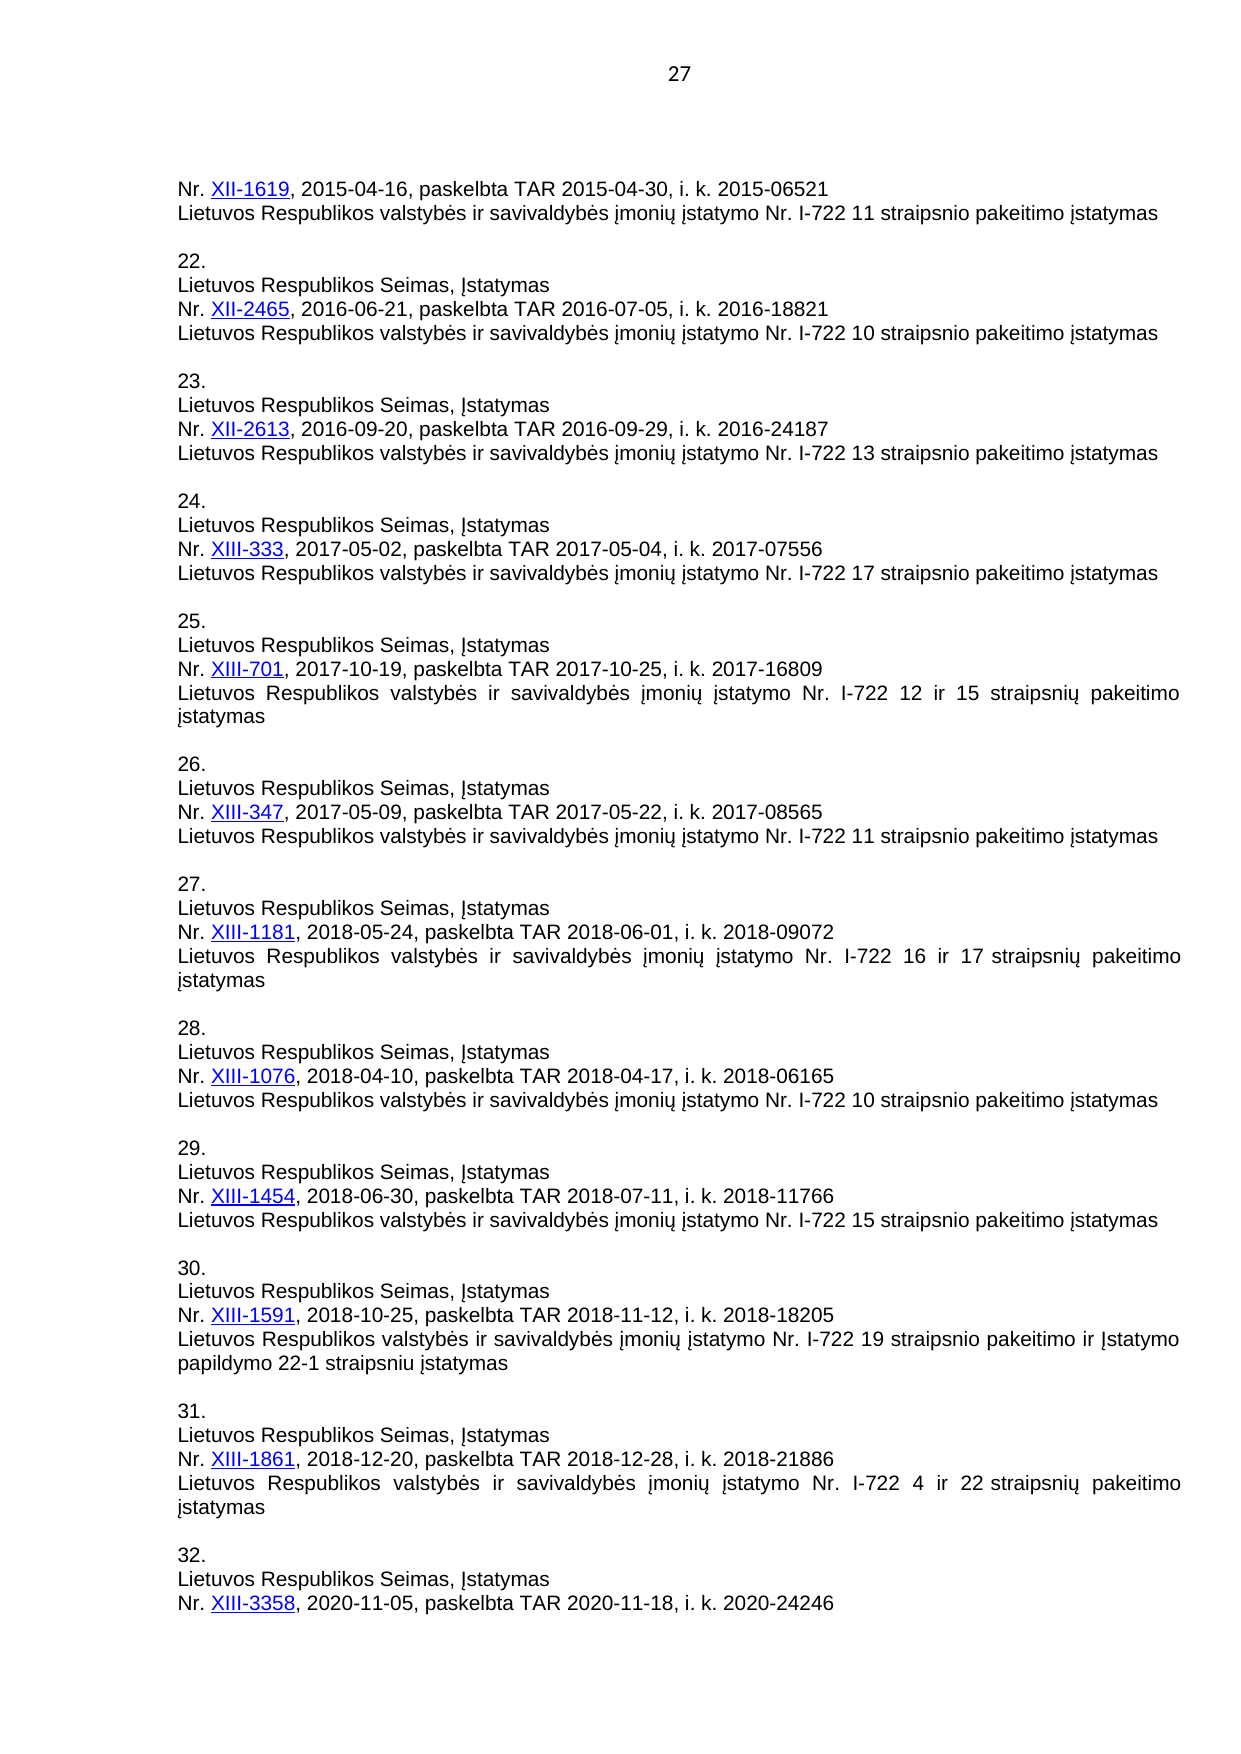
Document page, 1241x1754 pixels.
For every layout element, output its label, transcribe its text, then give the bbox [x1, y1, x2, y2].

text Lietuvos Respublikos Seimas, Įstatymas [177, 1040, 1181, 1064]
text 24. [177, 489, 1181, 513]
text Nr. XIII-1591, 2018-10-25, paskelbta TAR 2018-11-12, i. k. 2018-18205 [177, 1303, 1181, 1327]
text Nr. XII-2465, 2016-06-21, paskelbta TAR 2016-07-05, i. k. 2016-18821 [177, 297, 1181, 321]
text Nr. XIII-1454, 2018-06-30, paskelbta TAR 2018-07-11, i. k. 2018-11766 [177, 1183, 1181, 1207]
text 26. [177, 752, 1181, 776]
text Nr. XIII-1076, 2018-04-10, paskelbta TAR 2018-04-17, i. k. 2018-06165 [177, 1064, 1181, 1088]
text Nr. XIII-1861, 2018-12-20, paskelbta TAR 2018-12-28, i. k. 2018-21886 [177, 1447, 1181, 1471]
text Lietuvos Respublikos valstybės ir savivaldybės įmonių įstatymo Nr. I-722 11 straipsnio pakeitimo įstatymas [177, 201, 1181, 225]
text 30. [177, 1255, 1181, 1279]
text Lietuvos Respublikos valstybės ir savivaldybės įmonių įstatymo Nr. I-722 10 straipsnio pakeitimo įstatymas [177, 1088, 1181, 1112]
text Lietuvos Respublikos Seimas, Įstatymas [177, 513, 1181, 537]
text Lietuvos Respublikos Seimas, Įstatymas [177, 273, 1181, 297]
text 31. [177, 1399, 1181, 1423]
text Lietuvos Respublikos valstybės ir savivaldybės įmonių įstatymo Nr. I-722 11 straipsnio pakeitimo įstatymas [177, 824, 1181, 848]
text Lietuvos Respublikos valstybės ir savivaldybės įmonių įstatymo Nr. I-722 13 straipsnio pakeitimo įstatymas [177, 441, 1181, 465]
text Lietuvos Respublikos valstybės ir savivaldybės įmonių įstatymo Nr. I-722 4 ir 22 straipsnių pakeitimo įstatymas [177, 1471, 1181, 1519]
text 23. [177, 369, 1181, 393]
text 29. [177, 1136, 1181, 1159]
text Lietuvos Respublikos Seimas, Įstatymas [177, 1423, 1181, 1447]
text 32. [177, 1543, 1181, 1567]
text Lietuvos Respublikos Seimas, Įstatymas [177, 1279, 1181, 1303]
text 28. [177, 1016, 1181, 1040]
text Lietuvos Respublikos valstybės ir savivaldybės įmonių įstatymo Nr. I-722 19 straipsnio pakeitimo ir Įstatymo papildymo 22-1 straipsniu įstatymas [177, 1327, 1181, 1375]
text Lietuvos Respublikos valstybės ir savivaldybės įmonių įstatymo Nr. I-722 17 straipsnio pakeitimo įstatymas [177, 561, 1181, 584]
text Lietuvos Respublikos valstybės ir savivaldybės įmonių įstatymo Nr. I-722 16 ir 17 straipsnių pakeitimo įstatymas [177, 944, 1181, 992]
text Nr. XIII-333, 2017-05-02, paskelbta TAR 2017-05-04, i. k. 2017-07556 [177, 537, 1181, 561]
text Lietuvos Respublikos Seimas, Įstatymas [177, 776, 1181, 800]
text 27. [177, 872, 1181, 896]
text Lietuvos Respublikos Seimas, Įstatymas [177, 896, 1181, 920]
text 25. [177, 608, 1181, 632]
text Lietuvos Respublikos valstybės ir savivaldybės įmonių įstatymo Nr. I-722 10 straipsnio pakeitimo įstatymas [177, 321, 1181, 345]
text Nr. XIII-701, 2017-10-19, paskelbta TAR 2017-10-25, i. k. 2017-16809 [177, 656, 1181, 680]
text Nr. XIII-347, 2017-05-09, paskelbta TAR 2017-05-22, i. k. 2017-08565 [177, 800, 1181, 824]
text Nr. XII-2613, 2016-09-20, paskelbta TAR 2016-09-29, i. k. 2016-24187 [177, 417, 1181, 441]
text Nr. XIII-1181, 2018-05-24, paskelbta TAR 2018-06-01, i. k. 2018-09072 [177, 920, 1181, 944]
text Lietuvos Respublikos Seimas, Įstatymas [177, 393, 1181, 417]
text Nr. XII-1619, 2015-04-16, paskelbta TAR 2015-04-30, i. k. 2015-06521 [177, 177, 1181, 201]
text 22. [177, 249, 1181, 273]
text Lietuvos Respublikos Seimas, Įstatymas [177, 632, 1181, 656]
text Lietuvos Respublikos Seimas, Įstatymas [177, 1159, 1181, 1183]
text Lietuvos Respublikos valstybės ir savivaldybės įmonių įstatymo Nr. I-722 15 straipsnio pakeitimo įstatymas [177, 1207, 1181, 1231]
text Nr. XIII-3358, 2020-11-05, paskelbta TAR 2020-11-18, i. k. 2020-24246 [177, 1591, 1181, 1615]
text Lietuvos Respublikos Seimas, Įstatymas [177, 1567, 1181, 1591]
text Lietuvos Respublikos valstybės ir savivaldybės įmonių įstatymo Nr. I-722 12 ir 15 straipsnių pakeitimo įstatymas [177, 680, 1181, 728]
